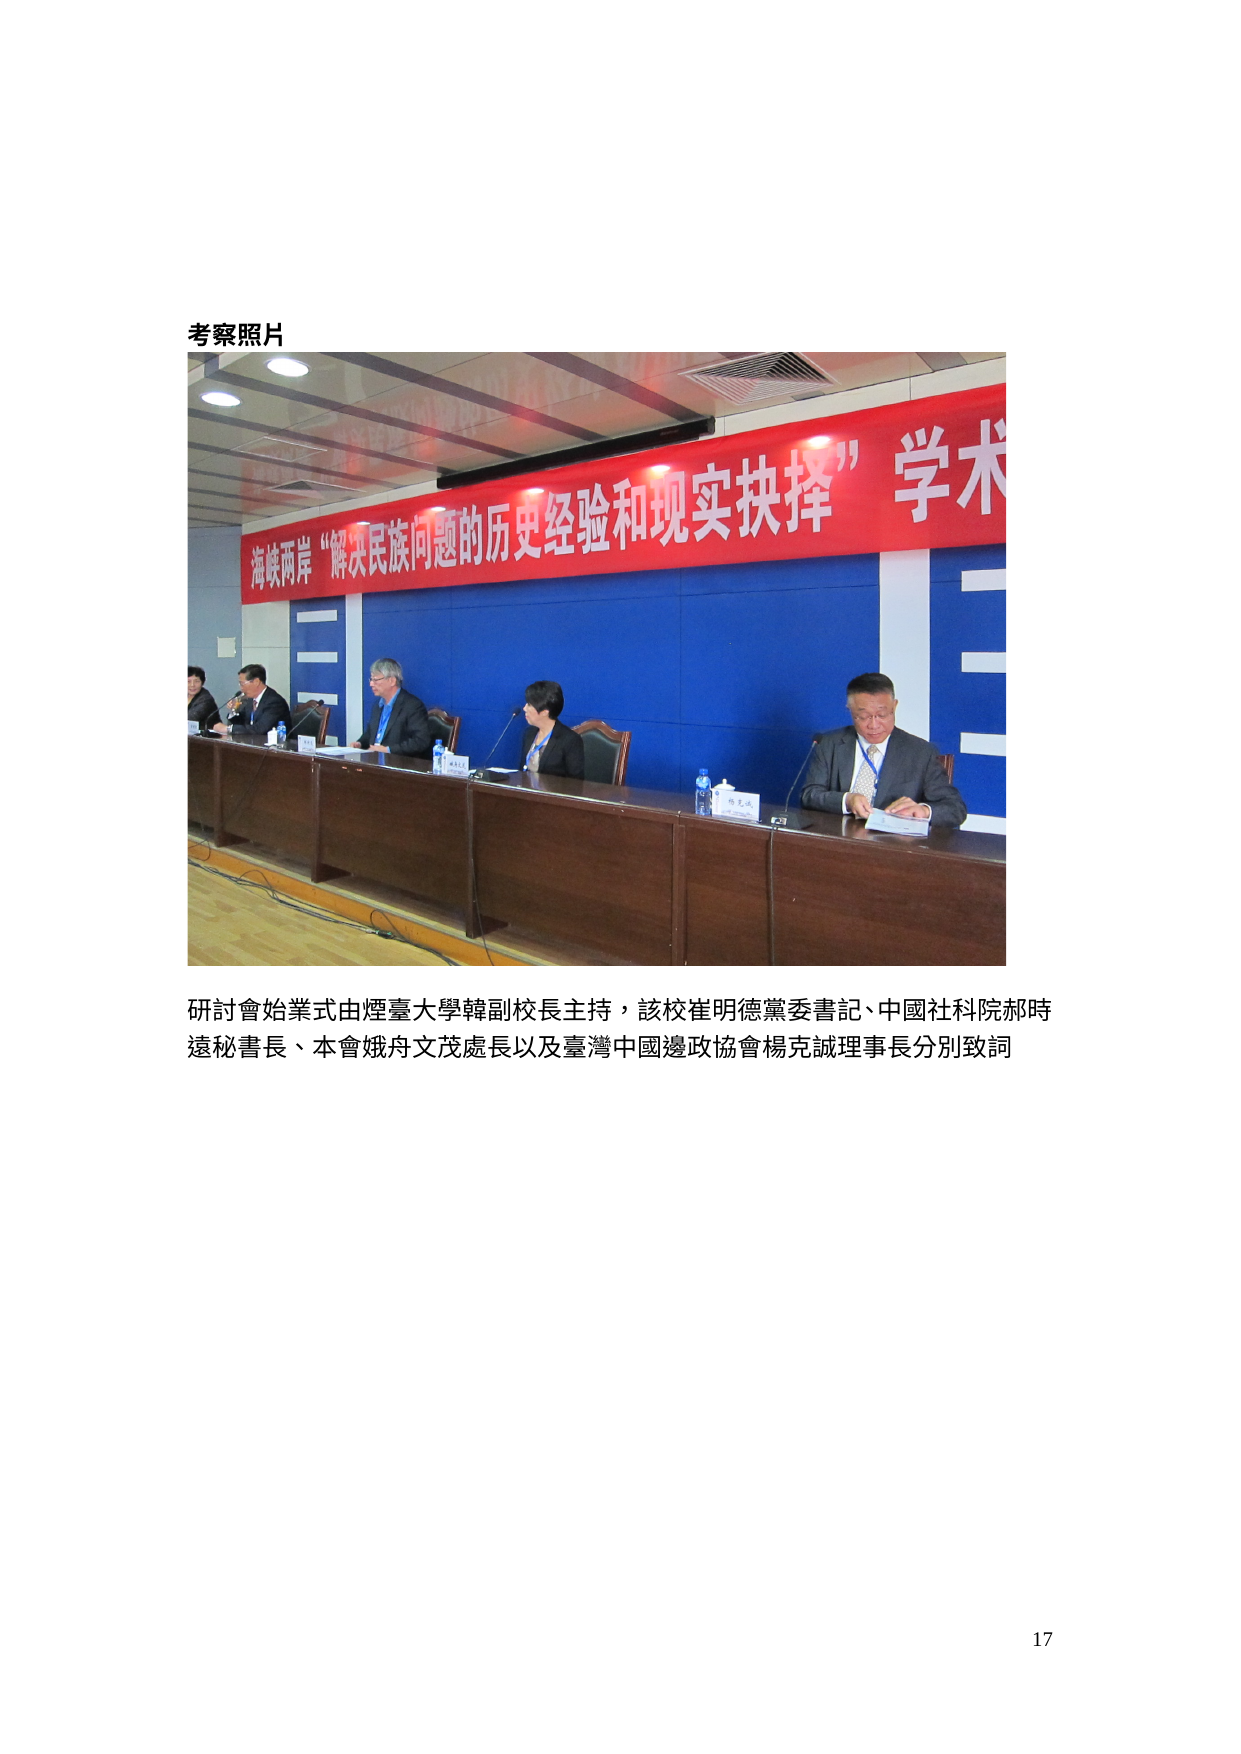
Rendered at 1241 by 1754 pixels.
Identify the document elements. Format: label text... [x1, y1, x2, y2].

picture [187, 352, 1007, 966]
text 考察照片 [187, 314, 1053, 352]
text 研討會始業式由煙臺大學韓副校長主持，該校崔明德黨委書記、中國社科院郝時遠秘書長、本會娥舟文茂處長以及臺灣中國邊政協會楊克誠理事長分別致詞 [187, 989, 1053, 1064]
